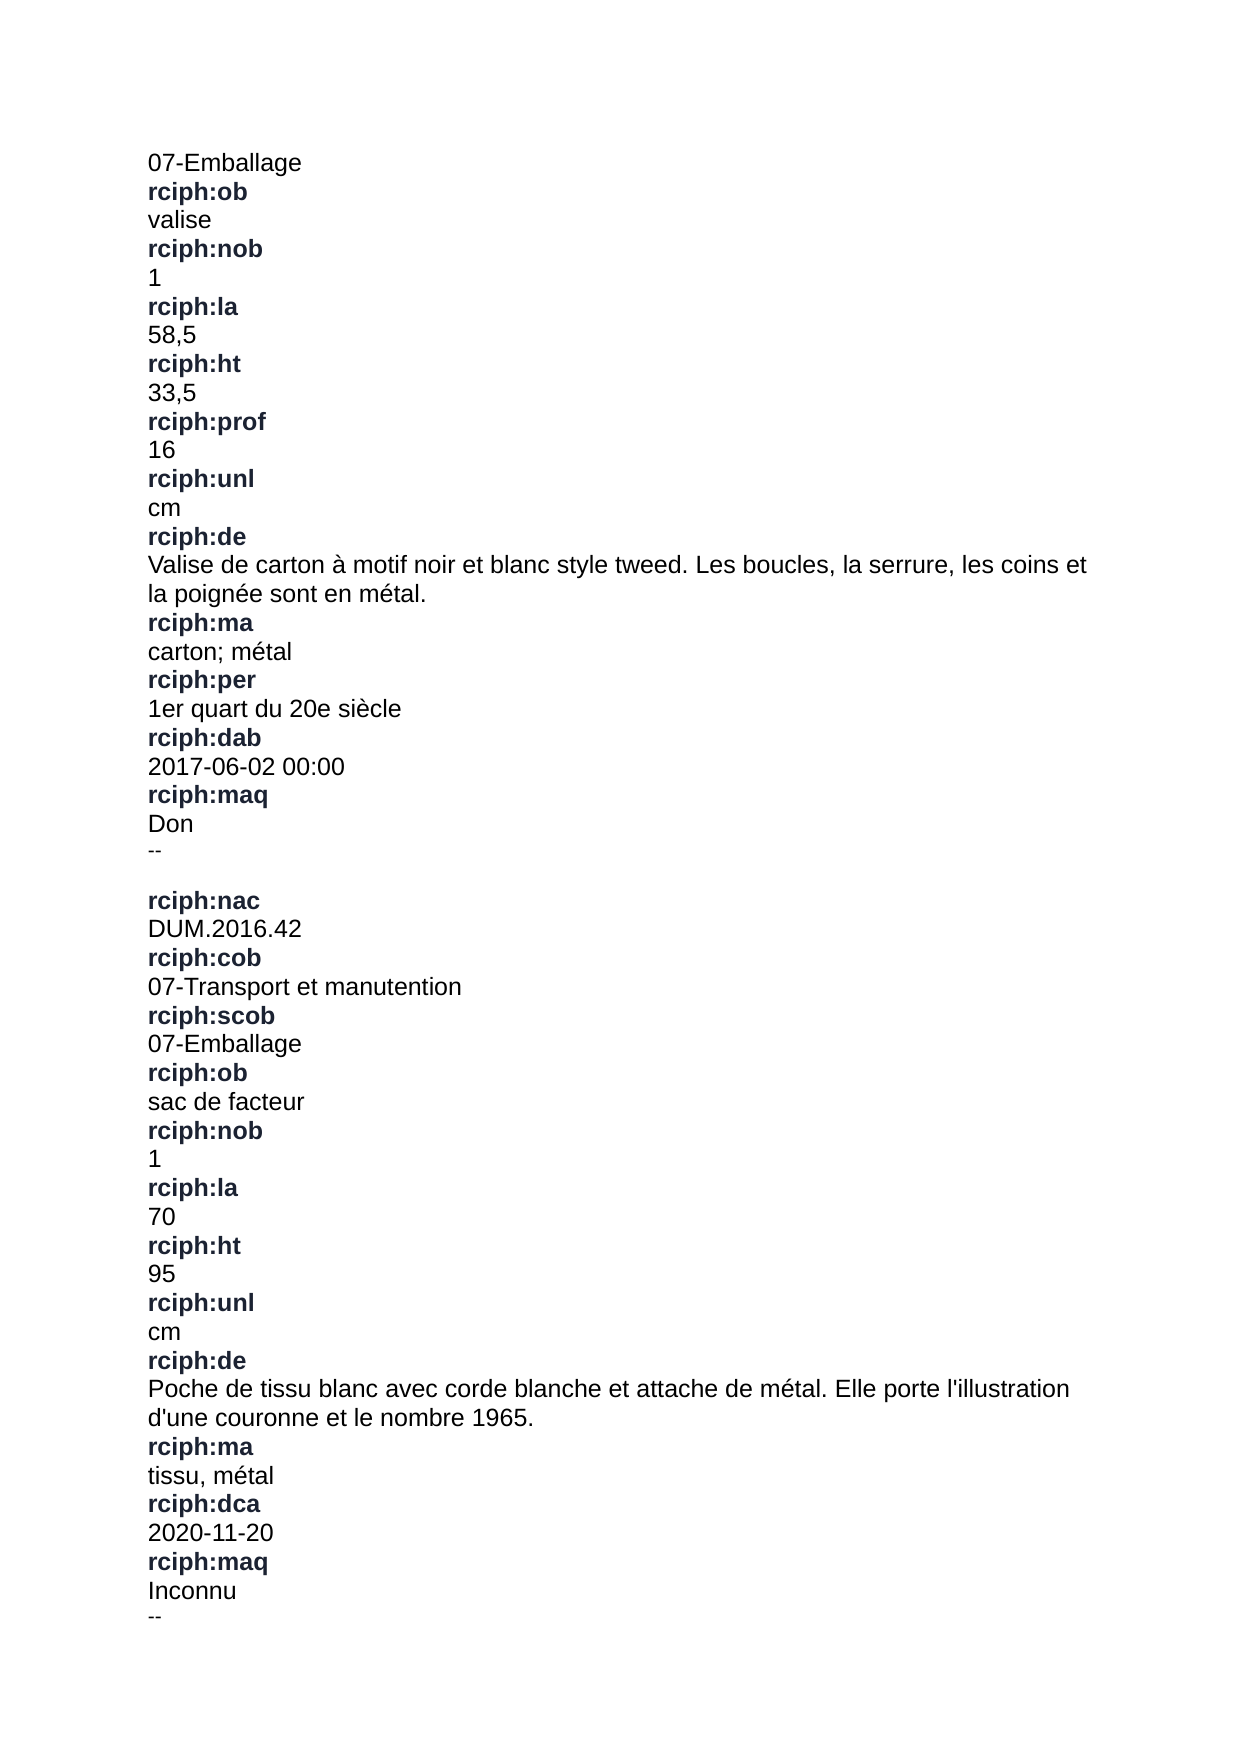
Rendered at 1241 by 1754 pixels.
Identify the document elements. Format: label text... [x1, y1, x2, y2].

text rciph:prof [148, 406, 1092, 435]
text rciph:scob [148, 1001, 1092, 1029]
text rciph:de [148, 521, 1092, 550]
text -- [148, 838, 1092, 862]
text sac de facteur [148, 1087, 1092, 1116]
text Valise de carton à motif noir et blanc style tweed. Les boucles, la serrure, les coins et la poignée sont en métal. [148, 550, 1092, 608]
text rciph:unl [148, 1288, 1092, 1317]
text 1er quart du 20e siècle [148, 694, 1092, 723]
text rciph:cob [148, 943, 1092, 972]
text rciph:unl [148, 464, 1092, 493]
text rciph:maq [148, 780, 1092, 809]
text tissu, métal [148, 1461, 1092, 1489]
text rciph:dab [148, 723, 1092, 751]
text Inconnu [148, 1576, 1092, 1604]
text 2020-11-20 [148, 1518, 1092, 1547]
text 58,5 [148, 320, 1092, 349]
text rciph:ob [148, 1058, 1092, 1087]
text 70 [148, 1202, 1092, 1231]
text rciph:nob [148, 1116, 1092, 1144]
text cm [148, 493, 1092, 521]
text rciph:ma [148, 608, 1092, 636]
text rciph:la [148, 1173, 1092, 1202]
text rciph:de [148, 1346, 1092, 1374]
text 07-Transport et manutention [148, 972, 1092, 1001]
text 1 [148, 1144, 1092, 1173]
text rciph:dca [148, 1489, 1092, 1518]
text Don [148, 809, 1092, 838]
text 95 [148, 1259, 1092, 1288]
text DUM.2016.42 [148, 914, 1092, 943]
text 07-Emballage [148, 148, 1092, 176]
text carton; métal [148, 636, 1092, 665]
text cm [148, 1317, 1092, 1346]
text rciph:per [148, 665, 1092, 694]
text 07-Emballage [148, 1029, 1092, 1058]
text rciph:nac [148, 886, 1092, 914]
text 2017-06-02 00:00 [148, 751, 1092, 780]
text rciph:la [148, 291, 1092, 320]
text rciph:ob [148, 176, 1092, 205]
text rciph:nob [148, 234, 1092, 263]
text rciph:ht [148, 349, 1092, 378]
text -- [148, 1604, 1092, 1628]
text 1 [148, 263, 1092, 291]
text 16 [148, 435, 1092, 464]
text rciph:ht [148, 1231, 1092, 1259]
text valise [148, 205, 1092, 234]
text 33,5 [148, 378, 1092, 406]
text rciph:maq [148, 1547, 1092, 1576]
text Poche de tissu blanc avec corde blanche et attache de métal. Elle porte l'illustration d'une couronne et le nombre 1965. [148, 1374, 1092, 1432]
text rciph:ma [148, 1432, 1092, 1461]
